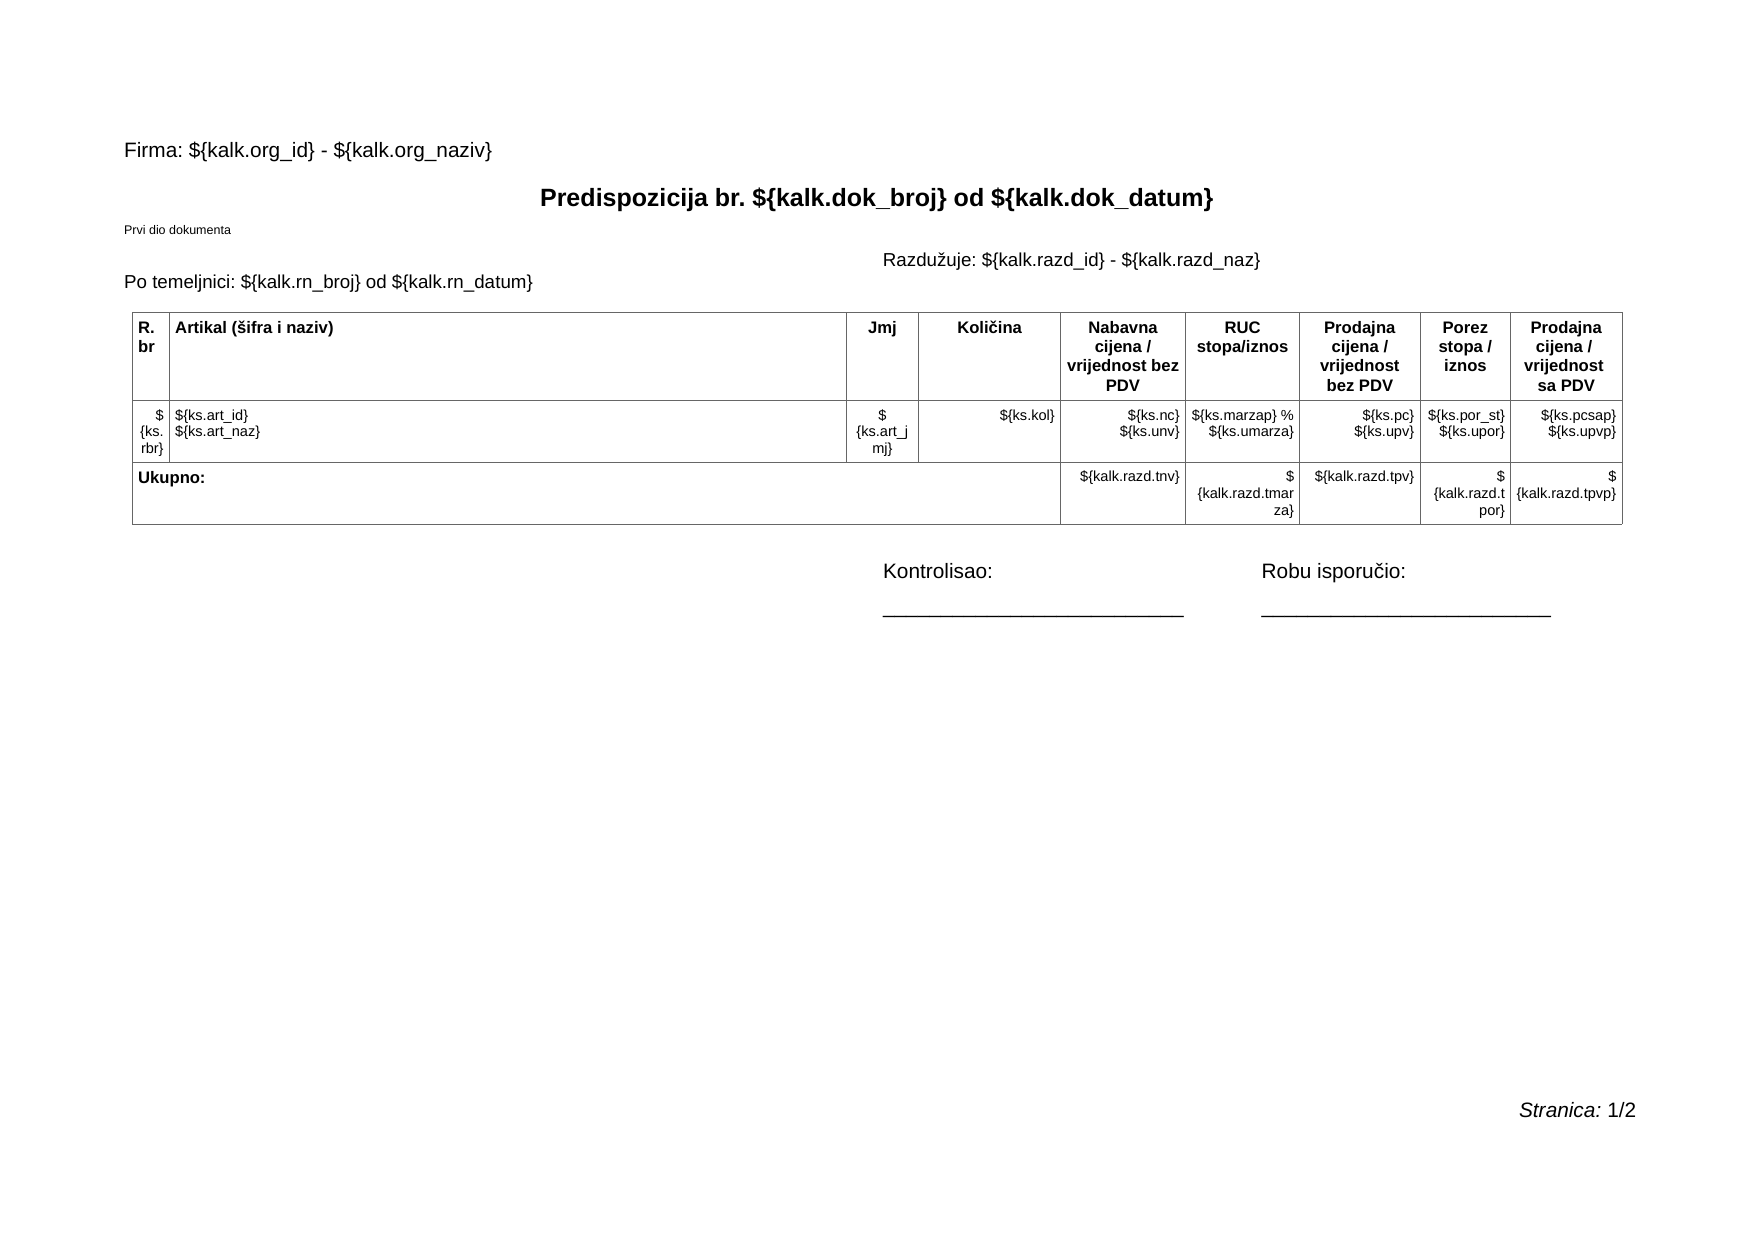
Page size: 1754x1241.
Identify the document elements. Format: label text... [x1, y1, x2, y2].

table_cell ${ks.por_st} ${ks.upor} [1421, 401, 1510, 462]
table_header RUC stopa/iznos [1186, 313, 1299, 400]
table_cell ${ks.nc} ${ks.unv} [1061, 401, 1185, 462]
table_cell _________________________ [1256, 588, 1636, 624]
table_cell Razdužuje: ${kalk.razd_id} - ${kalk.razd_naz} [877, 243, 1636, 298]
table_cell Po temeljnici: ${kalk.rn_broj} od ${kalk.rn_datum} [118, 243, 877, 298]
table_cell Predispozicija br. ${kalk.dok_broj} od ${kalk.dok_datum} [118, 177, 1636, 217]
table_cell ${kalk.razd.tpor} [1421, 463, 1510, 524]
table_cell __________________________ [877, 588, 1256, 624]
table_cell ${kalk.razd.tpv} [1300, 463, 1420, 524]
table_header Firma: ${kalk.org_id} - ${kalk.org_naziv} [118, 133, 1636, 177]
table_header R.br [133, 313, 169, 400]
table_cell ${kalk.razd.tpvp} [1511, 463, 1622, 524]
table_cell Prvi dio dokumenta [118, 217, 1636, 243]
table_cell ${ks.marzap} % ${ks.umarza} [1186, 401, 1299, 462]
table_cell ${kalk.razd.tmarza} [1186, 463, 1299, 524]
table_cell ${ks.pc} ${ks.upv} [1300, 401, 1420, 462]
table_cell ${kalk.razd.tnv} [1061, 463, 1185, 524]
table_cell [118, 588, 877, 624]
table_header [118, 553, 877, 588]
table_cell @table:table-row [#list kalk.razd.stavka as ks] @/table:table-row [/#list]${ks.rbr} [133, 401, 169, 462]
table_header Količina [919, 313, 1060, 400]
table_header Kontrolisao: [877, 553, 1256, 588]
table_cell ${ks.pcsap} ${ks.upvp} [1511, 401, 1622, 462]
table_header Robu isporučio: [1256, 553, 1469, 588]
table_cell ${ks.kol} [919, 401, 1060, 462]
table_cell Ukupno: [133, 463, 1060, 524]
table_cell ${ks.art_id} ${ks.art_naz} [170, 401, 846, 462]
table_header Nabavna cijena / vrijednost bez PDV [1061, 313, 1185, 400]
table_header Artikal (šifra i naziv) [170, 313, 846, 400]
table_header Jmj [847, 313, 918, 400]
table_cell ${ks.art_jmj} [847, 401, 918, 462]
table_header Prodajna cijena / vrijednost bez PDV [1300, 313, 1420, 400]
table_header Prodajna cijena / vrijednost sa PDV [1511, 313, 1622, 400]
table_header [1470, 553, 1636, 588]
table_header Porez stopa / iznos [1421, 313, 1510, 400]
